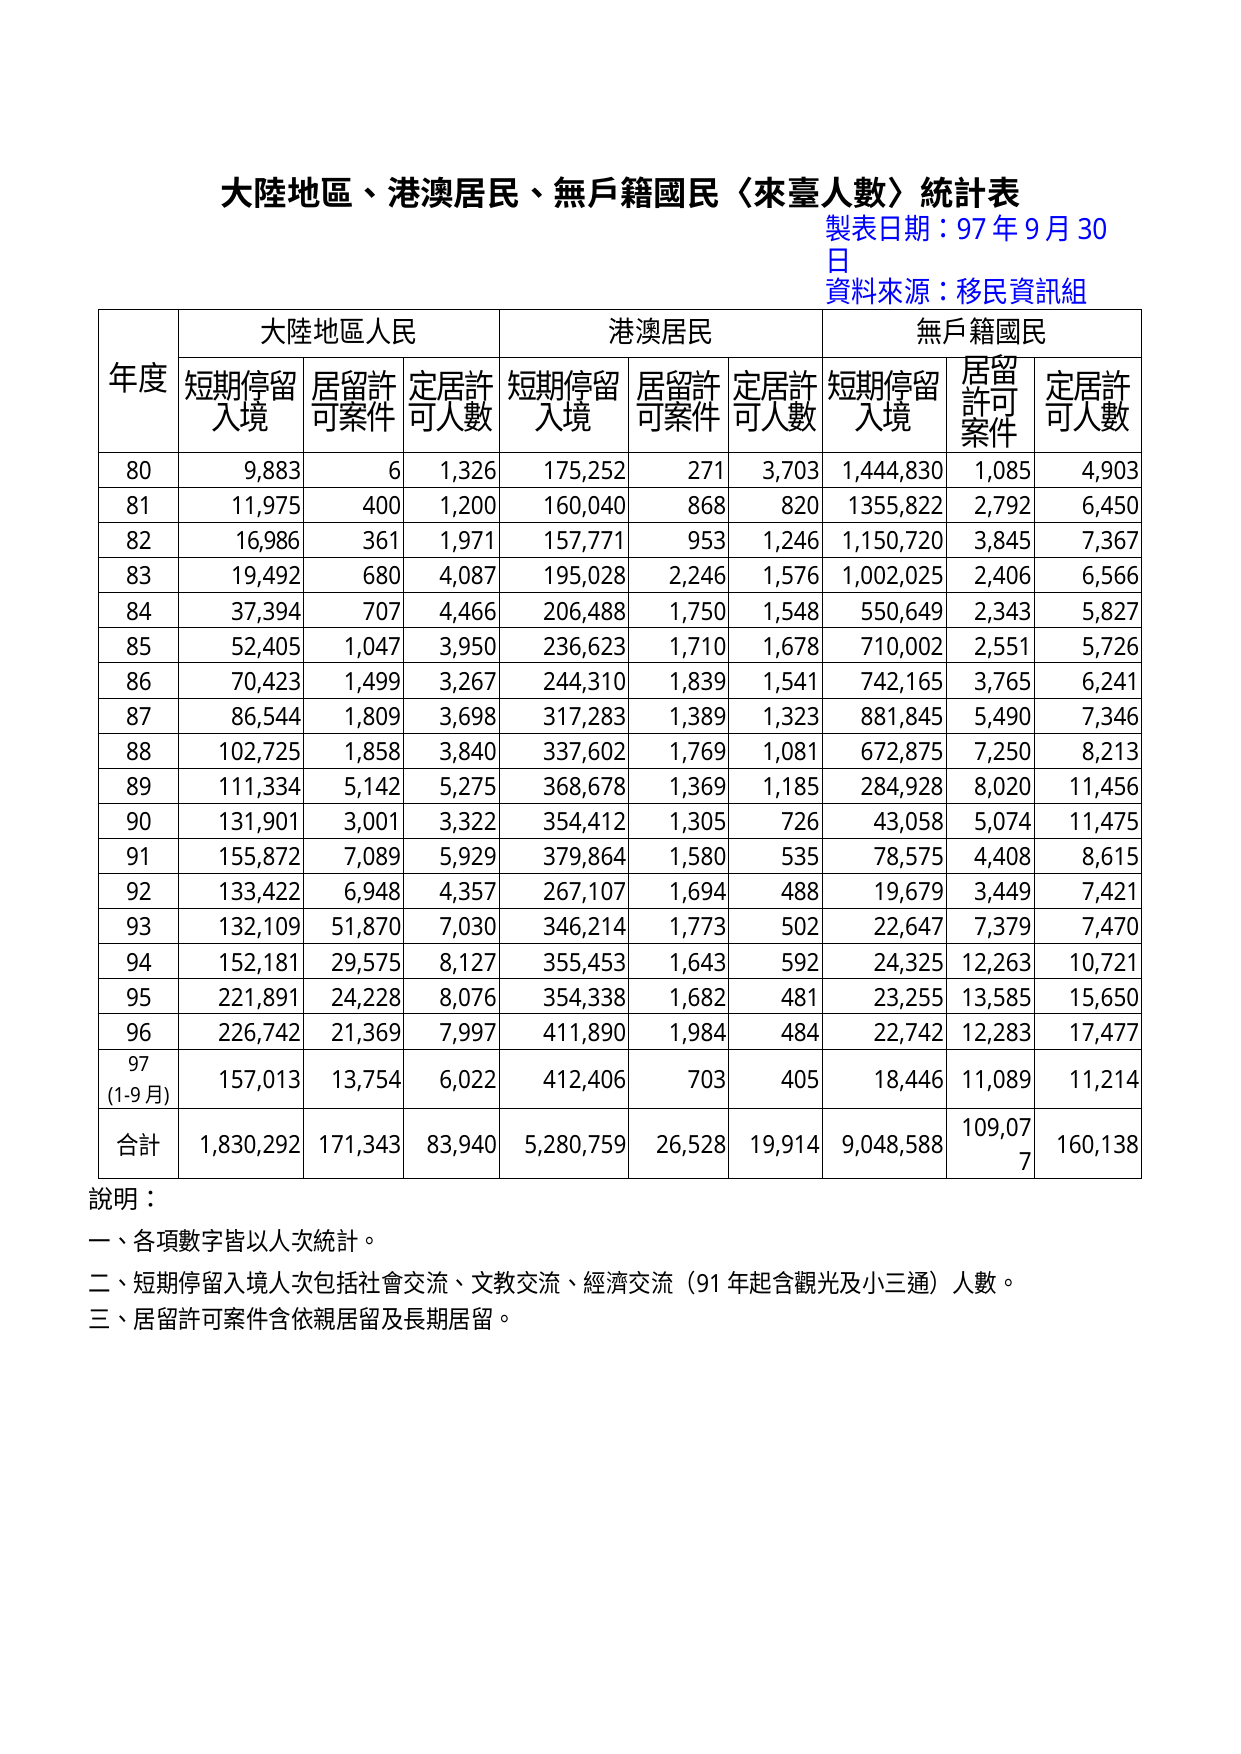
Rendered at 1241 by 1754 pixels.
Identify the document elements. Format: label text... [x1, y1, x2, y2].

table_cell 83 [99, 558, 178, 592]
table_cell 354,412 [500, 804, 628, 838]
table_cell 868 [629, 488, 728, 522]
table_cell 1,694 [629, 874, 728, 908]
table_cell 1,773 [629, 909, 728, 943]
text 一、各項數字皆以人次統計。 [89, 1216, 1152, 1258]
table_cell 7,030 [404, 909, 499, 943]
table_cell 703 [629, 1050, 728, 1108]
table_cell 1,710 [629, 628, 728, 662]
table_cell 52,405 [179, 628, 303, 662]
table_cell 4,466 [404, 593, 499, 627]
table_cell 居留許可案件 [947, 358, 1034, 452]
table_cell 481 [729, 979, 822, 1013]
table_cell 5,827 [1035, 593, 1141, 627]
table_cell 1,678 [729, 628, 822, 662]
table_cell 1,750 [629, 593, 728, 627]
table_cell 93 [99, 909, 178, 943]
table_cell 1,769 [629, 734, 728, 768]
table_header [179, 215, 503, 308]
table_cell 368,678 [500, 769, 628, 803]
table_cell 7,089 [304, 839, 403, 873]
table_cell 4,408 [947, 839, 1034, 873]
table_cell 226,742 [179, 1014, 303, 1048]
table_cell 550,649 [823, 593, 946, 627]
table_cell 3,703 [729, 453, 822, 487]
table_cell 91 [99, 839, 178, 873]
table_cell 6,566 [1035, 558, 1141, 592]
table_cell 大陸地區人民 [179, 310, 499, 357]
table_cell 1,200 [404, 488, 499, 522]
table_cell 157,013 [179, 1050, 303, 1108]
table_cell 1,246 [729, 523, 822, 557]
table_cell 1,580 [629, 839, 728, 873]
table_cell 1,858 [304, 734, 403, 768]
text 三、居留許可案件含依親居留及長期居留。 [89, 1299, 1152, 1336]
table_cell 1,081 [729, 734, 822, 768]
table_cell 502 [729, 909, 822, 943]
table_cell 2,406 [947, 558, 1034, 592]
table_cell 354,338 [500, 979, 628, 1013]
table_cell 592 [729, 944, 822, 978]
table_cell 284,928 [823, 769, 946, 803]
table_cell 111,334 [179, 769, 303, 803]
table_cell 206,488 [500, 593, 628, 627]
table_cell 1,682 [629, 979, 728, 1013]
table_cell 10,721 [1035, 944, 1141, 978]
table_cell 1,369 [629, 769, 728, 803]
table_cell 8,127 [404, 944, 499, 978]
table_cell 5,726 [1035, 628, 1141, 662]
table_cell 171,343 [304, 1109, 403, 1177]
table_cell 680 [304, 558, 403, 592]
table_cell 400 [304, 488, 403, 522]
table_cell 236,623 [500, 628, 628, 662]
table_cell 1,150,720 [823, 523, 946, 557]
table_cell 97 (1-9月) [99, 1050, 178, 1108]
table_cell 84 [99, 593, 178, 627]
table_cell 81 [99, 488, 178, 522]
table_cell 13,585 [947, 979, 1034, 1013]
table_cell 3,698 [404, 699, 499, 732]
table_cell 29,575 [304, 944, 403, 978]
table_cell 1,389 [629, 699, 728, 732]
table_cell 89 [99, 769, 178, 803]
table_cell 92 [99, 874, 178, 908]
table_cell 355,453 [500, 944, 628, 978]
table_cell 535 [729, 839, 822, 873]
table_cell 5,280,759 [500, 1109, 628, 1177]
table_cell 80 [99, 453, 178, 487]
table_cell 24,228 [304, 979, 403, 1013]
table_cell 11,456 [1035, 769, 1141, 803]
table_cell 5,490 [947, 699, 1034, 732]
table_cell 96 [99, 1014, 178, 1048]
table_cell 定居許可人數 [404, 358, 499, 452]
table_cell 160,138 [1035, 1109, 1141, 1177]
text 二、短期停留入境人次包括社會交流、文教交流、經濟交流（91年起含觀光及小三通）人數。 [89, 1258, 1152, 1299]
table_cell 短期停留入境 [500, 358, 628, 452]
table_cell 合計 [99, 1109, 178, 1177]
table_cell 1,305 [629, 804, 728, 838]
table_cell 86,544 [179, 699, 303, 732]
table_cell 346,214 [500, 909, 628, 943]
table_cell 1,971 [404, 523, 499, 557]
table_cell 5,074 [947, 804, 1034, 838]
table_cell 82 [99, 523, 178, 557]
table_cell 3,840 [404, 734, 499, 768]
table_cell 133,422 [179, 874, 303, 908]
table_cell 195,028 [500, 558, 628, 592]
table_cell 港澳居民 [500, 310, 822, 357]
table_cell 109,077 [947, 1109, 1034, 1177]
table_cell 無戶籍國民 [823, 310, 1141, 357]
table_cell 17,477 [1035, 1014, 1141, 1048]
table_cell 6,948 [304, 874, 403, 908]
table_cell 7,250 [947, 734, 1034, 768]
table_cell 83,940 [404, 1109, 499, 1177]
table_cell 707 [304, 593, 403, 627]
table_cell 2,343 [947, 593, 1034, 627]
table_cell 8,020 [947, 769, 1034, 803]
table_cell 131,901 [179, 804, 303, 838]
table_cell 95 [99, 979, 178, 1013]
table_cell 1,548 [729, 593, 822, 627]
table_cell 405 [729, 1050, 822, 1108]
table_cell 88 [99, 734, 178, 768]
table_cell 1,541 [729, 663, 822, 697]
table_cell 19,679 [823, 874, 946, 908]
table_cell 361 [304, 523, 403, 557]
text 大陸地區、港澳居民、無戶籍國民〈來臺人數〉統計表 [89, 166, 1152, 215]
table_cell 6 [304, 453, 403, 487]
table_cell 5,929 [404, 839, 499, 873]
table_cell 3,267 [404, 663, 499, 697]
table_cell 5,142 [304, 769, 403, 803]
table_cell 411,890 [500, 1014, 628, 1048]
table_cell 244,310 [500, 663, 628, 697]
table_cell 51,870 [304, 909, 403, 943]
table_cell 317,283 [500, 699, 628, 732]
table_cell 1,839 [629, 663, 728, 697]
table_cell 1,002,025 [823, 558, 946, 592]
table_cell 13,754 [304, 1050, 403, 1108]
table_cell 132,109 [179, 909, 303, 943]
table_cell 4,087 [404, 558, 499, 592]
table_cell 3,845 [947, 523, 1034, 557]
table_cell 3,001 [304, 804, 403, 838]
text 說明： [89, 1178, 1152, 1216]
table_cell 1,047 [304, 628, 403, 662]
table_cell 484 [729, 1014, 822, 1048]
table_cell 43,058 [823, 804, 946, 838]
table_cell 1,185 [729, 769, 822, 803]
table_cell 3,449 [947, 874, 1034, 908]
table_cell 3,950 [404, 628, 499, 662]
table_cell 22,647 [823, 909, 946, 943]
table_cell 15,650 [1035, 979, 1141, 1013]
table_cell 7,421 [1035, 874, 1141, 908]
table_cell 2,246 [629, 558, 728, 592]
table_cell 152,181 [179, 944, 303, 978]
table_cell 16,986 [179, 523, 303, 557]
table_cell 86 [99, 663, 178, 697]
table_cell 11,089 [947, 1050, 1034, 1108]
table_cell 94 [99, 944, 178, 978]
table_cell 78,575 [823, 839, 946, 873]
table_cell 19,914 [729, 1109, 822, 1177]
table_cell 24,325 [823, 944, 946, 978]
table_cell 1,323 [729, 699, 822, 732]
table_cell 6,022 [404, 1050, 499, 1108]
table_cell 11,475 [1035, 804, 1141, 838]
table_cell 1,444,830 [823, 453, 946, 487]
table_cell 412,406 [500, 1050, 628, 1108]
table_cell 726 [729, 804, 822, 838]
table_cell 7,346 [1035, 699, 1141, 732]
table_cell 710,002 [823, 628, 946, 662]
table_cell 8,076 [404, 979, 499, 1013]
table_cell 337,602 [500, 734, 628, 768]
table_cell 12,263 [947, 944, 1034, 978]
table_cell 短期停留入境 [823, 358, 946, 452]
table_cell 87 [99, 699, 178, 732]
table_cell 12,283 [947, 1014, 1034, 1048]
table_cell 居留許可案件 [304, 358, 403, 452]
table_cell 1,326 [404, 453, 499, 487]
table_cell 6,241 [1035, 663, 1141, 697]
table_cell 7,379 [947, 909, 1034, 943]
table_cell 488 [729, 874, 822, 908]
table_header [98, 215, 179, 308]
table_cell 742,165 [823, 663, 946, 697]
table_cell 23,255 [823, 979, 946, 1013]
table_cell 37,394 [179, 593, 303, 627]
table_cell 90 [99, 804, 178, 838]
table_cell 160,040 [500, 488, 628, 522]
table_header 製表日期：97年9月30日 資料來源：移民資訊組 [822, 215, 1142, 308]
table_cell 年度 [99, 310, 178, 452]
table_cell 5,275 [404, 769, 499, 803]
table_cell 4,357 [404, 874, 499, 908]
table_cell 1,499 [304, 663, 403, 697]
table_cell 267,107 [500, 874, 628, 908]
table_cell 881,845 [823, 699, 946, 732]
table_cell 1,643 [629, 944, 728, 978]
table_cell 3,322 [404, 804, 499, 838]
table_cell 102,725 [179, 734, 303, 768]
table_cell 短期停留入境 [179, 358, 303, 452]
table_cell 85 [99, 628, 178, 662]
table_cell 175,252 [500, 453, 628, 487]
table_cell 9,048,588 [823, 1109, 946, 1177]
table_cell 26,528 [629, 1109, 728, 1177]
table_cell 1,085 [947, 453, 1034, 487]
table_cell 7,470 [1035, 909, 1141, 943]
table_cell 379,864 [500, 839, 628, 873]
table_cell 1355,822 [823, 488, 946, 522]
table_cell 8,213 [1035, 734, 1141, 768]
table_cell 7,367 [1035, 523, 1141, 557]
table_cell 7,997 [404, 1014, 499, 1048]
table_cell 3,765 [947, 663, 1034, 697]
table_cell 9,883 [179, 453, 303, 487]
table_cell 1,830,292 [179, 1109, 303, 1177]
table_cell 11,975 [179, 488, 303, 522]
table_cell 22,742 [823, 1014, 946, 1048]
table_cell 定居許可人數 [729, 358, 822, 452]
table_cell 672,875 [823, 734, 946, 768]
table_cell 11,214 [1035, 1050, 1141, 1108]
table_cell 221,891 [179, 979, 303, 1013]
table_cell 6,450 [1035, 488, 1141, 522]
table_cell 18,446 [823, 1050, 946, 1108]
table_cell 1,576 [729, 558, 822, 592]
table_cell 定居許可人數 [1035, 358, 1141, 452]
table_cell 8,615 [1035, 839, 1141, 873]
table_cell 271 [629, 453, 728, 487]
table_cell 157,771 [500, 523, 628, 557]
table_cell 2,551 [947, 628, 1034, 662]
table_cell 居留許可案件 [629, 358, 728, 452]
table_cell 155,872 [179, 839, 303, 873]
table_cell 19,492 [179, 558, 303, 592]
table_cell 21,369 [304, 1014, 403, 1048]
table_cell 820 [729, 488, 822, 522]
table_cell 4,903 [1035, 453, 1141, 487]
table_cell 953 [629, 523, 728, 557]
table_cell 1,984 [629, 1014, 728, 1048]
table_cell 70,423 [179, 663, 303, 697]
table_cell 1,809 [304, 699, 403, 732]
table_cell 2,792 [947, 488, 1034, 522]
table_header [504, 215, 822, 308]
